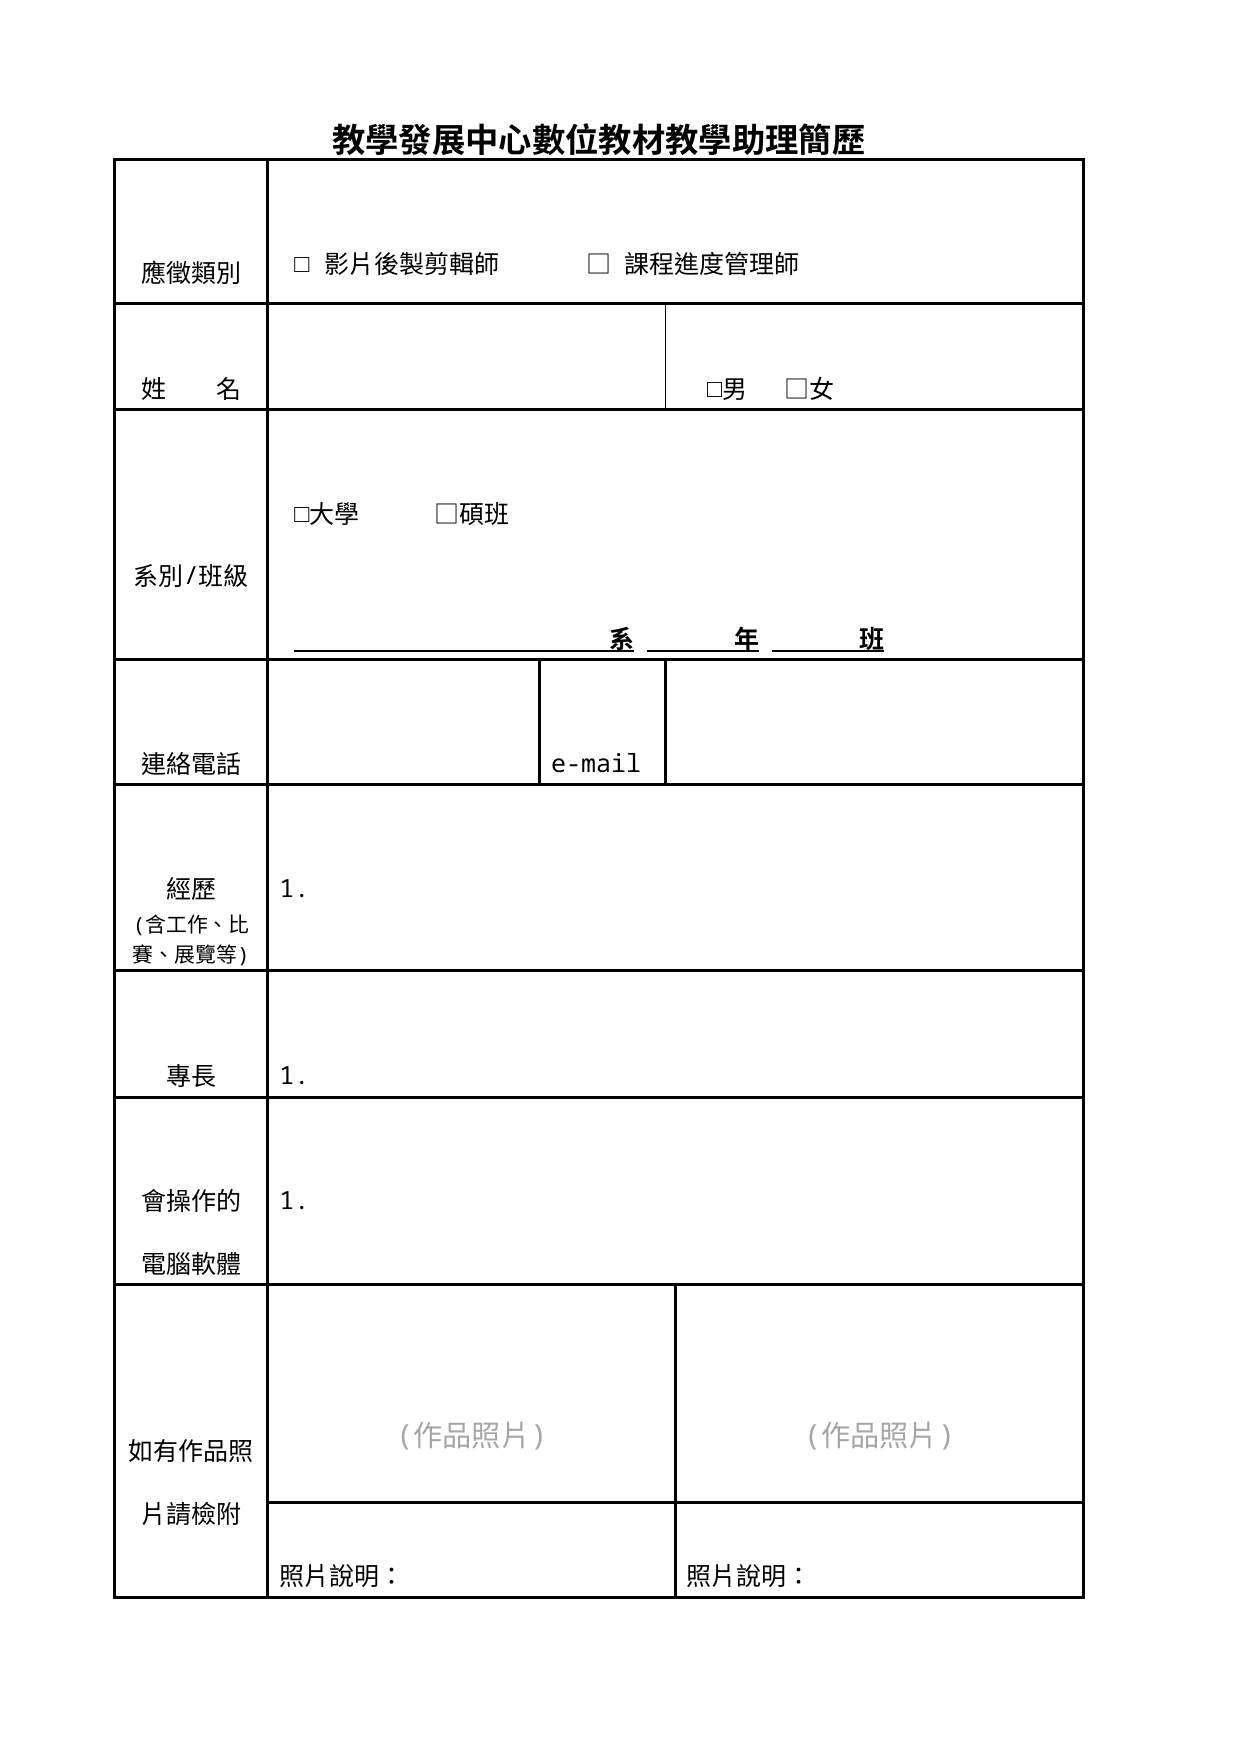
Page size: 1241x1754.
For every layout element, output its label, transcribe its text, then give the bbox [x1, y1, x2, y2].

table_cell 姓 名 [116, 305, 266, 408]
text 教學發展中心數位教材教學助理簡歷 [75, 96, 1122, 158]
table_cell □大學 □碩班 系 年 班 [269, 411, 1082, 658]
table_cell 會操作的 電腦軟體 [116, 1099, 266, 1283]
table_cell 照片說明： [269, 1504, 674, 1596]
table_cell □男 □女 [666, 305, 1082, 408]
table_header □ 影片後製剪輯師 □ 課程進度管理師 [269, 161, 1082, 302]
table_cell (作品照片) [677, 1286, 1082, 1501]
table_cell [269, 305, 665, 408]
table_cell 1. [269, 786, 1082, 969]
table_cell 經歷 (含工作、比賽、展覽等) [116, 786, 266, 969]
table_cell [269, 661, 538, 783]
table_cell 系別/班級 [116, 411, 266, 658]
table_cell 照片說明： [677, 1504, 1082, 1596]
table_cell 連絡電話 [116, 661, 266, 783]
table_cell e-mail [541, 661, 664, 783]
table_cell [667, 661, 1082, 783]
table_header 應徵類別 [116, 161, 266, 302]
table_cell 1. [269, 1099, 1082, 1283]
table_cell 專長 [116, 972, 266, 1096]
table_cell 1. [269, 972, 1082, 1096]
table_cell 如有作品照片請檢附 [116, 1286, 266, 1596]
table_cell (作品照片) [269, 1286, 674, 1501]
